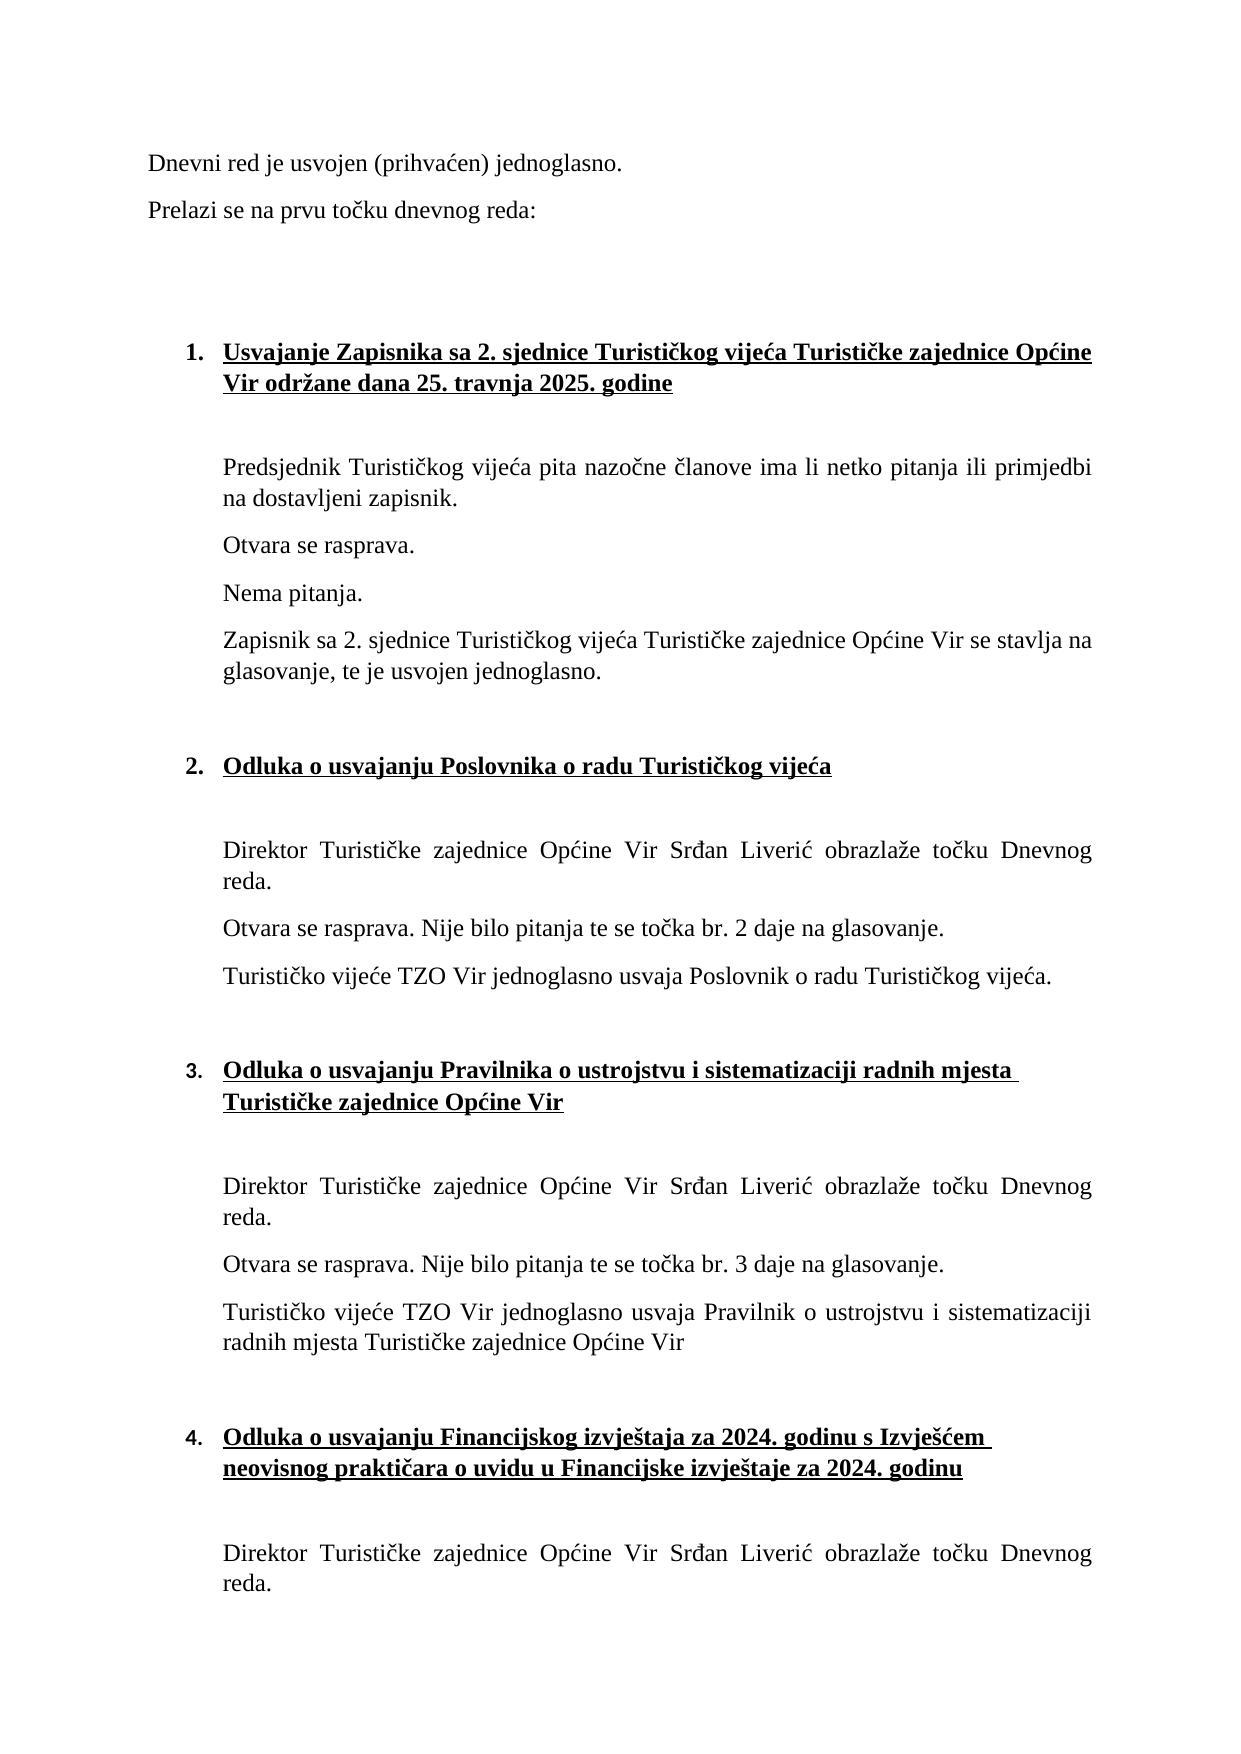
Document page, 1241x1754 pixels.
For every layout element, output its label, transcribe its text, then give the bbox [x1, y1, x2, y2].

list Zapisnik sa 2. sjednice Turističkog vijeća Turističke zajednice Općine Vir se stavlja na glasovanje, te je usvojen jednoglasno. [223, 625, 1093, 685]
list Otvara se rasprava. [223, 531, 1093, 559]
list Odluka o usvajanju Pravilnika o ustrojstvu i sistematizaciji radnih mjesta Turističke zajednice Općine Vir [185, 1056, 1093, 1115]
list Odluka o usvajanju Poslovnika o radu Turističkog vijeća [185, 751, 1093, 779]
list Turističko vijeće TZO Vir jednoglasno usvaja Pravilnik o ustrojstvu i sistematizaciji radnih mjesta Turističke zajednice Općine Vir [223, 1297, 1093, 1356]
list Odluka o usvajanju Financijskog izvještaja za 2024. godinu s Izvješćem neovisnog praktičara o uvidu u Financijske izvještaje za 2024. godinu [185, 1422, 1093, 1482]
list Usvajanje Zapisnika sa 2. sjednice Turističkog vijeća Turističke zajednice Općine Vir održane dana 25. travnja 2025. godine [185, 337, 1093, 397]
list Otvara se rasprava. Nije bilo pitanja te se točka br. 3 daje na glasovanje. [223, 1249, 1093, 1278]
text Prelazi se na prvu točku dnevnog reda: [148, 195, 1093, 224]
text Dnevni red je usvojen (prihvaćen) jednoglasno. [148, 148, 1093, 176]
list Direktor Turističke zajednice Općine Vir Srđan Liverić obrazlaže točku Dnevnog reda. [223, 835, 1093, 895]
list Direktor Turističke zajednice Općine Vir Srđan Liverić obrazlaže točku Dnevnog reda. [223, 1171, 1093, 1231]
list Predsjednik Turističkog vijeća pita nazočne članove ima li netko pitanja ili primjedbi na dostavljeni zapisnik. [223, 452, 1093, 512]
list Nema pitanja. [223, 578, 1093, 607]
list Otvara se rasprava. Nije bilo pitanja te se točka br. 2 daje na glasovanje. [223, 913, 1093, 942]
list Turističko vijeće TZO Vir jednoglasno usvaja Poslovnik o radu Turističkog vijeća. [223, 961, 1093, 989]
list Direktor Turističke zajednice Općine Vir Srđan Liverić obrazlaže točku Dnevnog reda. [223, 1538, 1093, 1597]
